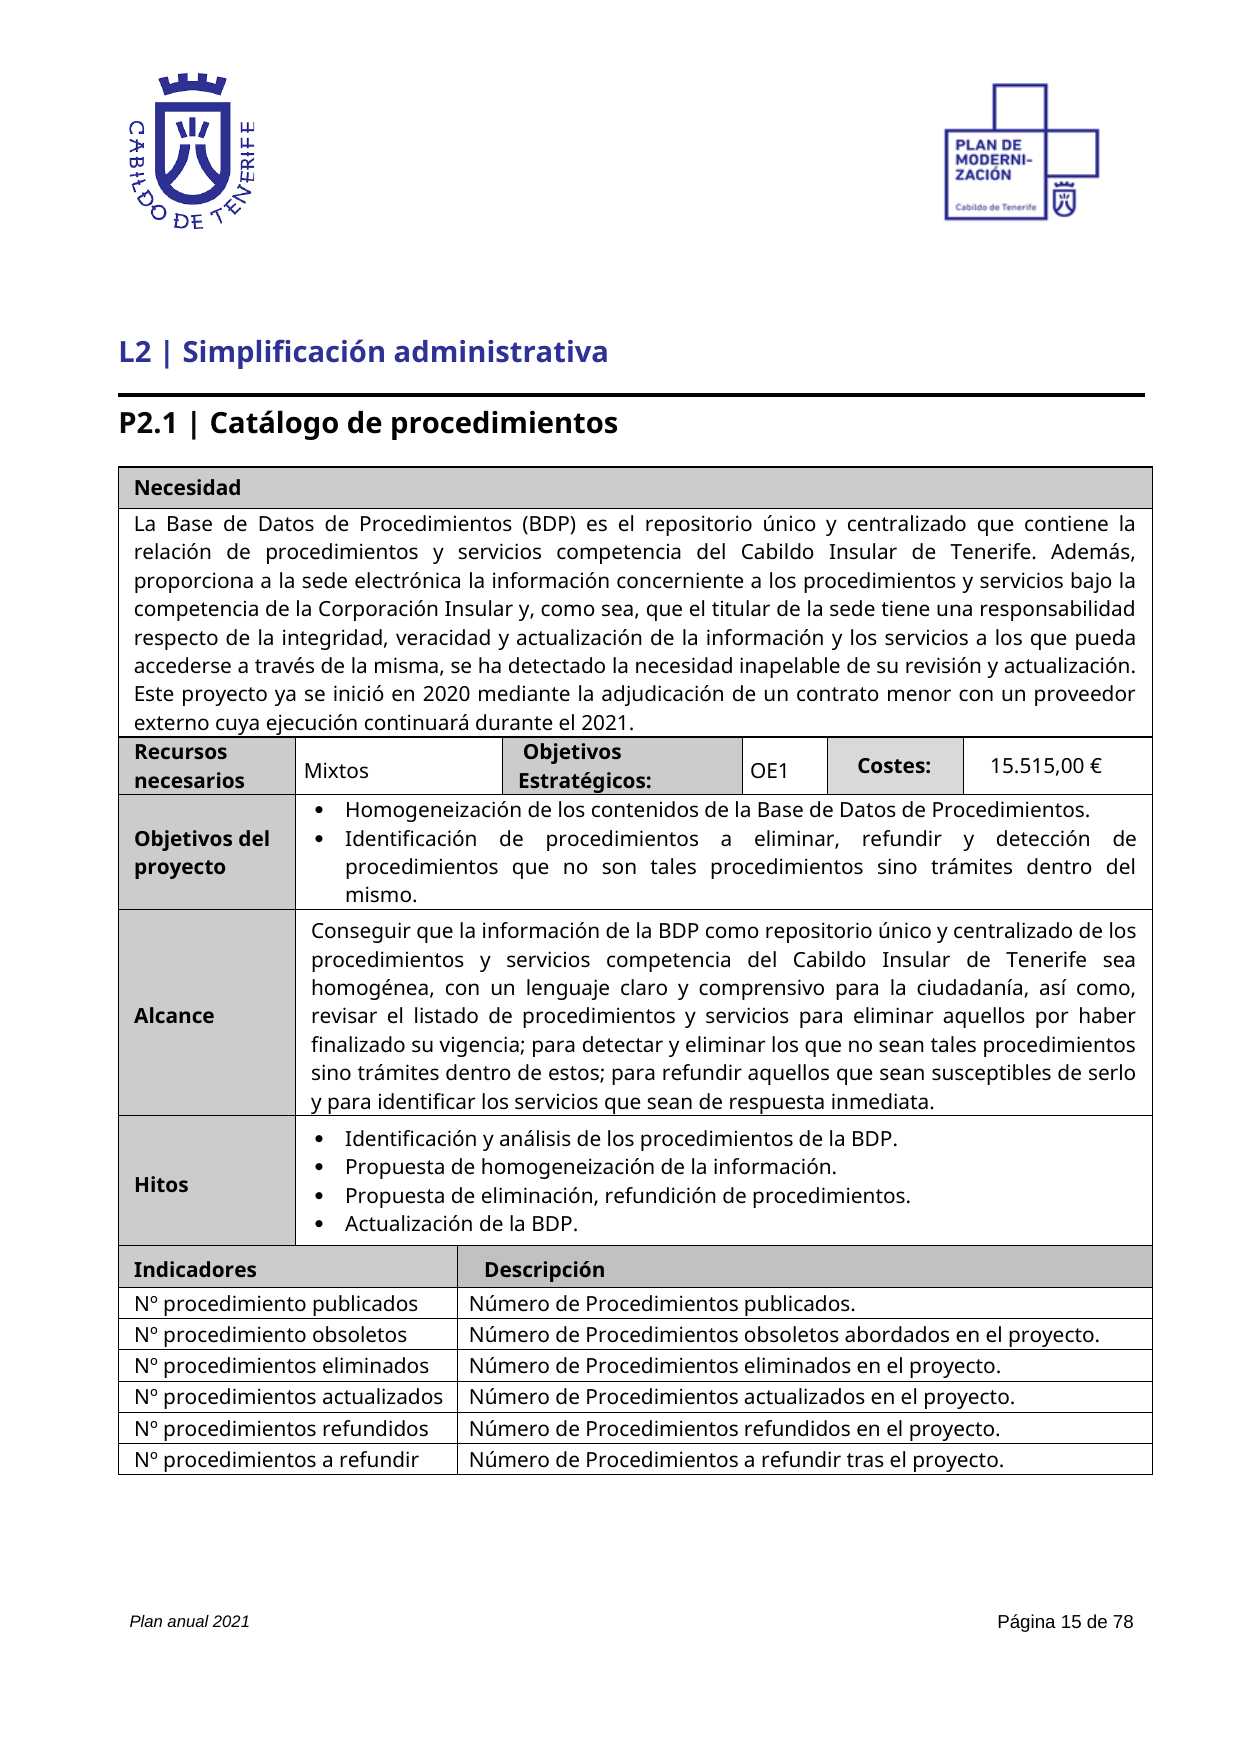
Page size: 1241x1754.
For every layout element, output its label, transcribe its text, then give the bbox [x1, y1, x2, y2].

table_cell Nº procedimientos a refundir [119, 1444, 457, 1474]
table_cell Nº procedimientos refundidos [119, 1413, 457, 1443]
table_cell Número de Procedimientos actualizados en el proyecto. [458, 1382, 1152, 1412]
table_cell Alcance [119, 910, 295, 1115]
table_cell Número de Procedimientos a refundir tras el proyecto. [458, 1444, 1152, 1474]
table_cell Hitos [119, 1116, 295, 1245]
table_cell Nº procedimiento publicados [119, 1288, 457, 1318]
table_cell Costes: [828, 738, 963, 794]
table_cell Número de Procedimientos eliminados en el proyecto. [458, 1350, 1152, 1381]
text L2 | Simplificación administrativa [118, 332, 1025, 371]
table_cell Nº procedimiento obsoletos [119, 1319, 457, 1349]
table_cell La Base de Datos de Procedimientos (BDP) es el repositorio único y centralizado que contiene la relación de procedimientos y servicios competencia del Cabildo Insular de Tenerife. Además, proporciona a la sede electrónica la información concerniente a los procedimientos y servicios bajo la competencia de la Corporación Insular y, como sea, que el titular de la sede tiene una responsabilidad respecto de la integridad, veracidad y actualización de la información y los servicios a los que pueda accederse a través de la misma, se ha detectado la necesidad inapelable de su revisión y actualización. Este proyecto ya se inició en 2020 mediante la adjudicación de un contrato menor con un proveedor externo cuya ejecución continuará durante el 2021. [119, 509, 1152, 736]
table_header Necesidad [119, 468, 1152, 508]
table_cell Mixtos [296, 738, 502, 794]
table_cell Objetivos Estratégicos: [503, 738, 742, 794]
table_cell Indicadores [119, 1246, 457, 1287]
text P2.1 | Catálogo de procedimientos [118, 397, 1122, 442]
table_cell Nº procedimientos eliminados [119, 1350, 457, 1381]
table_cell Recursos necesarios [119, 738, 295, 794]
table_cell Identificación y análisis de los procedimientos de la BDP. Propuesta de homogeneización de la información. Propuesta de eliminación, refundición de procedimientos. Actualización de la BDP. [296, 1116, 1152, 1245]
table_cell Número de Procedimientos refundidos en el proyecto. [458, 1413, 1152, 1443]
table_cell Conseguir que la información de la BDP como repositorio único y centralizado de los procedimientos y servicios competencia del Cabildo Insular de Tenerife sea homogénea, con un lenguaje claro y comprensivo para la ciudadanía, así como, revisar el listado de procedimientos y servicios para eliminar aquellos por haber finalizado su vigencia; para detectar y eliminar los que no sean tales procedimientos sino trámites dentro de estos; para refundir aquellos que sean susceptibles de serlo y para identificar los servicios que sean de respuesta inmediata. [296, 910, 1152, 1115]
table_cell Objetivos del proyecto [119, 795, 295, 909]
table_cell Nº procedimientos actualizados [119, 1382, 457, 1412]
table_cell OE1 [743, 738, 827, 794]
table_cell Número de Procedimientos publicados. [458, 1288, 1152, 1318]
table_cell 15.515,00 € [964, 738, 1152, 794]
table_cell Homogeneización de los contenidos de la Base de Datos de Procedimientos. Identificación de procedimientos a eliminar, refundir y detección de procedimientos que no son tales procedimientos sino trámites dentro del mismo. [296, 795, 1152, 909]
table_cell Número de Procedimientos obsoletos abordados en el proyecto. [458, 1319, 1152, 1349]
table_cell Descripción [458, 1246, 1152, 1287]
